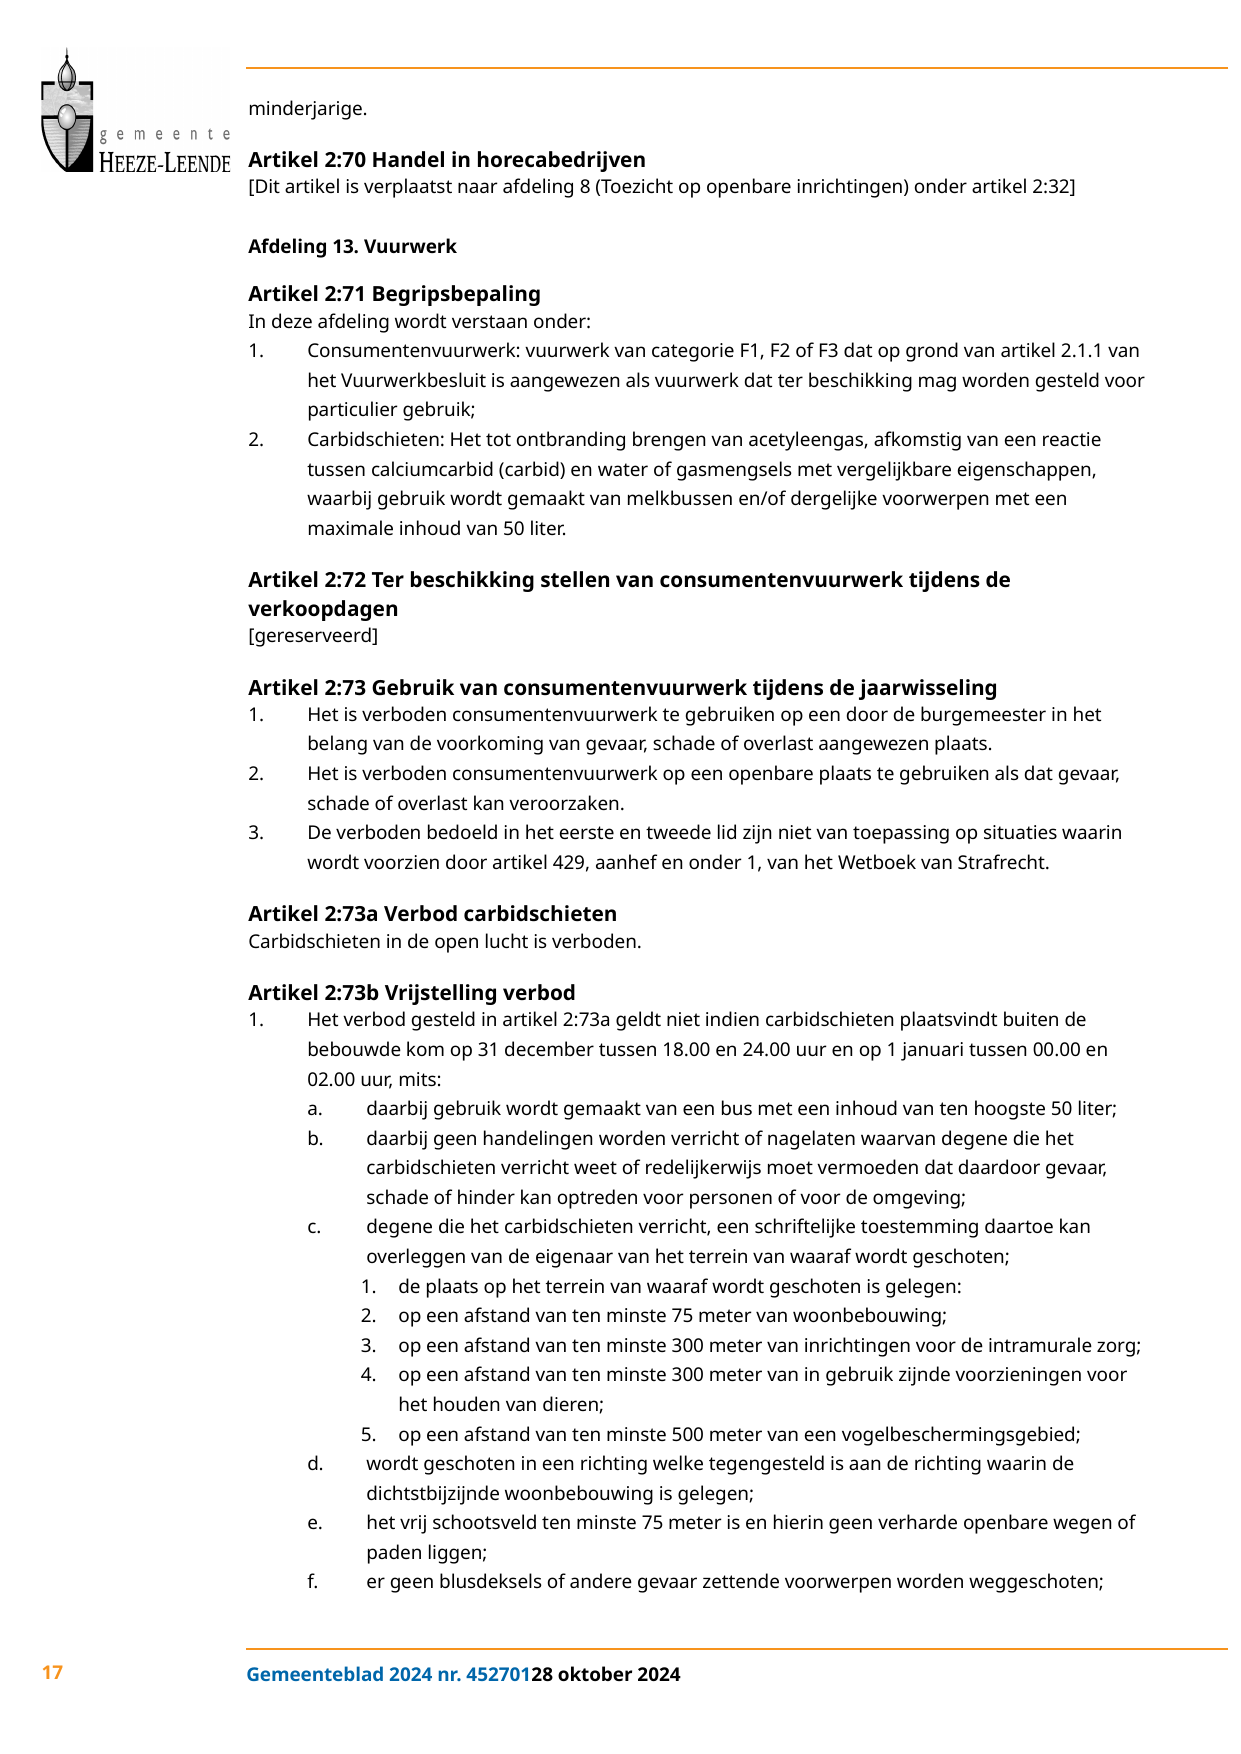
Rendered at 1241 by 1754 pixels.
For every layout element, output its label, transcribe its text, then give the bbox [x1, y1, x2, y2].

picture [41, 47, 231, 172]
list de plaats op het terrein van waaraf wordt geschoten is gelegen: [361, 1273, 1152, 1299]
list wordt geschoten in een richting welke tegengesteld is aan de richting waarin de dichtstbijzijnde woonbebouwing is gelegen; [307, 1450, 1152, 1506]
list op een afstand van ten minste 300 meter van in gebruik zijnde voorzieningen voor het houden van dieren; [361, 1362, 1152, 1417]
text Artikel 2:73 Gebruik van consumentenvuurwerk tijdens de jaarwisseling [248, 673, 1152, 701]
text Artikel 2:70 Handel in horecabedrijven [248, 145, 1152, 174]
list op een afstand van ten minste 75 meter van woonbebouwing; [361, 1302, 1152, 1328]
text Artikel 2:73b Vrijstelling verbod [248, 978, 1152, 1007]
text Afdeling 13. Vuurwerk [248, 233, 1152, 258]
text minderjarige. [248, 95, 1152, 121]
list daarbij gebruik wordt gemaakt van een bus met een inhoud van ten hoogste 50 liter; [307, 1095, 1152, 1121]
text Artikel 2:73a Verbod carbidschieten [248, 899, 1152, 928]
list het vrij schootsveld ten minste 75 meter is en hierin geen verharde openbare wegen of paden liggen; [307, 1509, 1152, 1565]
list Het is verboden consumentenvuurwerk op een openbare plaats te gebruiken als dat gevaar, schade of overlast kan veroorzaken. [248, 760, 1152, 816]
list Consumentenvuurwerk: vuurwerk van categorie F1, F2 of F3 dat op grond van artikel 2.1.1 van het Vuurwerkbesluit is aangewezen als vuurwerk dat ter beschikking mag worden gesteld voor particulier gebruik; [248, 337, 1152, 422]
list Het is verboden consumentenvuurwerk te gebruiken op een door de burgemeester in het belang van de voorkoming van gevaar, schade of overlast aangewezen plaats. [248, 701, 1152, 756]
text In deze afdeling wordt verstaan onder: [248, 308, 1152, 333]
text [gereserveerd] [248, 622, 1152, 648]
list op een afstand van ten minste 500 meter van een vogelbeschermingsgebied; [361, 1421, 1152, 1447]
text [Dit artikel is verplaatst naar afdeling 8 (Toezicht op openbare inrichtingen) onder artikel 2:32] [248, 174, 1152, 199]
text Artikel 2:72 Ter beschikking stellen van consumentenvuurwerk tijdens de verkoopdagen [248, 565, 1152, 622]
list er geen blusdeksels of andere gevaar zettende voorwerpen worden weggeschoten; [307, 1569, 1152, 1594]
text Artikel 2:71 Begripsbepaling [248, 279, 1152, 308]
list daarbij geen handelingen worden verricht of nagelaten waarvan degene die het carbidschieten verricht weet of redelijkerwijs moet vermoeden dat daardoor gevaar, schade of hinder kan optreden voor personen of voor de omgeving; [307, 1125, 1152, 1210]
list op een afstand van ten minste 300 meter van inrichtingen voor de intramurale zorg; [361, 1332, 1152, 1358]
text Carbidschieten in de open lucht is verboden. [248, 928, 1152, 953]
list degene die het carbidschieten verricht, een schriftelijke toestemming daartoe kan overleggen van de eigenaar van het terrein van waaraf wordt geschoten; [307, 1214, 1152, 1269]
list Carbidschieten: Het tot ontbranding brengen van acetyleengas, afkomstig van een reactie tussen calciumcarbid (carbid) en water of gasmengsels met vergelijkbare eigenschappen, waarbij gebruik wordt gemaakt van melkbussen en/of dergelijke voorwerpen met een maximale inhoud van 50 liter. [248, 426, 1152, 541]
list Het verbod gesteld in artikel 2:73a geldt niet indien carbidschieten plaatsvindt buiten de bebouwde kom op 31 december tussen 18.00 en 24.00 uur en op 1 januari tussen 00.00 en 02.00 uur, mits: [248, 1007, 1152, 1092]
list De verboden bedoeld in het eerste en tweede lid zijn niet van toepassing op situaties waarin wordt voorzien door artikel 429, aanhef en onder 1, van het Wetboek van Strafrecht. [248, 819, 1152, 875]
